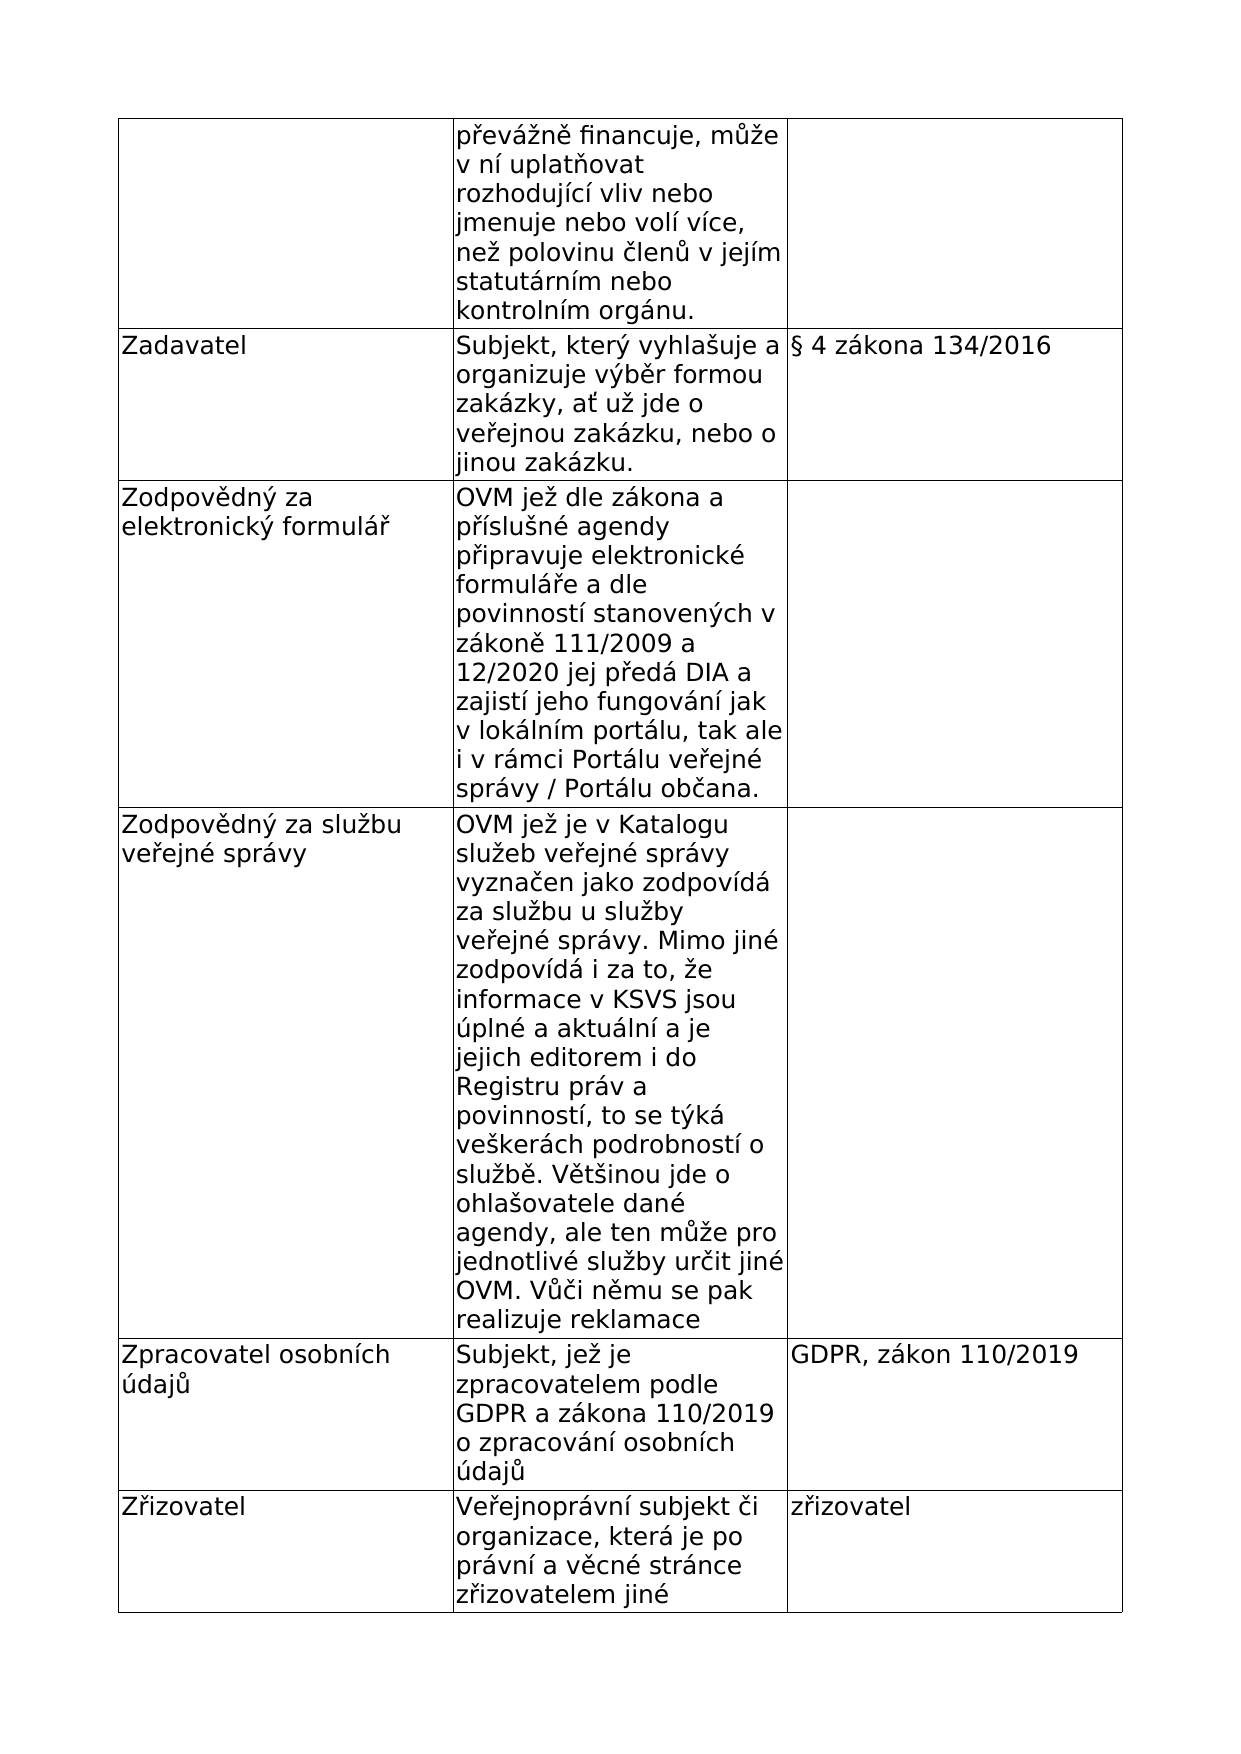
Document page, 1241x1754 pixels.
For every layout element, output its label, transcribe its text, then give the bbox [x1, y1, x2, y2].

table_cell [788, 808, 1122, 1338]
table_cell Zodpovědný za službu veřejné správy [119, 808, 453, 1338]
table_cell [788, 481, 1122, 807]
table_cell Zřizovatel [119, 1491, 453, 1612]
table_cell OVM jež dle zákona a příslušné agendy připravuje elektronické formuláře a dle povinností stanovených v zákoně 111/2009 a 12/2020 jej předá DIA a zajistí jeho fungování jak v lokálním portálu, tak ale i v rámci Portálu veřejné správy / Portálu občana. [454, 481, 787, 807]
table_cell Veřejnoprávní subjekt či organizace, která je po právní a věcné stránce zřizovatelem jiné [454, 1491, 787, 1612]
table_cell [788, 119, 1122, 328]
table_cell [119, 119, 453, 328]
table_cell zřizovatel [788, 1491, 1122, 1612]
table_cell Subjekt, jež je zpracovatelem podle GDPR a zákona 110/2019 o zpracování osobních údajů [454, 1339, 787, 1489]
table_cell § 4 zákona 134/2016 [788, 329, 1122, 480]
table_cell Zodpovědný za elektronický formulář [119, 481, 453, 807]
table_cell Zadavatel [119, 329, 453, 480]
table_cell Zpracovatel osobních údajů [119, 1339, 453, 1489]
table_cell Subjekt, který vyhlašuje a organizuje výběr formou zakázky, ať už jde o veřejnou zakázku, nebo o jinou zakázku. [454, 329, 787, 480]
table_cell OVM jež je v Katalogu služeb veřejné správy vyznačen jako zodpovídá za službu u služby veřejné správy. Mimo jiné zodpovídá i za to, že informace v KSVS jsou úplné a aktuální a je jejich editorem i do Registru práv a povinností, to se týká veškerách podrobností o službě. Většinou jde o ohlašovatele dané agendy, ale ten může pro jednotlivé služby určit jiné OVM. Vůči němu se pak realizuje reklamace [454, 808, 787, 1338]
table_cell GDPR, zákon 110/2019 [788, 1339, 1122, 1489]
table_cell převážně financuje, může v ní uplatňovat rozhodující vliv nebo jmenuje nebo volí více, než polovinu členů v jejím statutárním nebo kontrolním orgánu. [454, 119, 787, 328]
